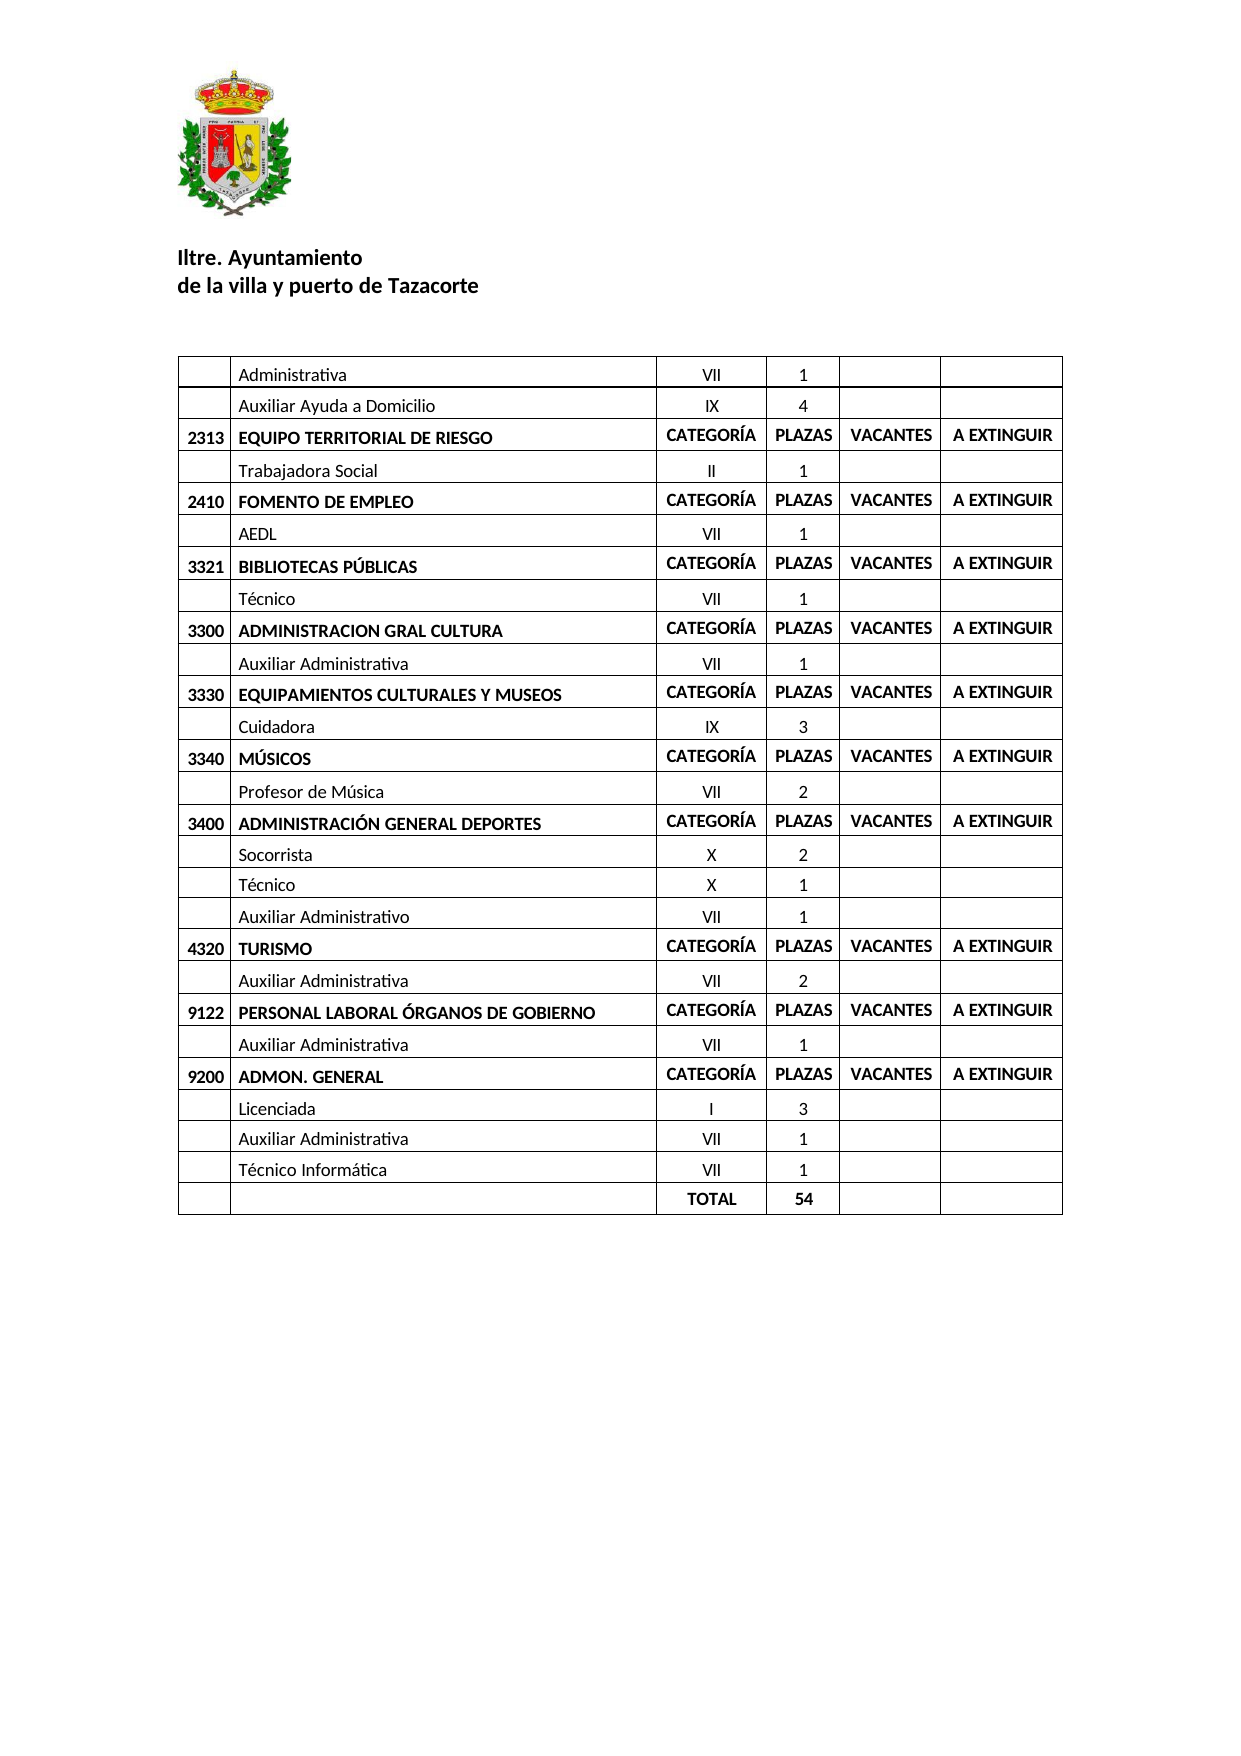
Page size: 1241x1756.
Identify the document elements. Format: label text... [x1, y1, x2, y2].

table_cell VACANTES [840, 419, 940, 449]
table_cell 1 [767, 1026, 839, 1057]
table_cell ADMINISTRACIÓN GENERAL DEPORTES [231, 805, 656, 835]
table_cell Técnico [231, 868, 656, 897]
table_cell ADMINISTRACION GRAL CULTURA [231, 612, 656, 642]
table_cell CATEGORÍA [657, 419, 766, 449]
table_cell 4320 [179, 929, 230, 960]
table_cell [840, 580, 940, 611]
table_cell CATEGORÍA [657, 612, 766, 642]
table_header 1 [767, 357, 839, 386]
table_cell VII [657, 1121, 766, 1151]
table_cell PLAZAS [767, 547, 839, 579]
table_cell PLAZAS [767, 612, 839, 642]
table_cell [941, 1026, 1062, 1057]
table_cell A EXTINGUIR [941, 547, 1062, 579]
table_cell [840, 1026, 940, 1057]
table_cell Auxiliar Administrativa [231, 1026, 656, 1057]
table_header [941, 357, 1062, 386]
table_cell I [657, 1090, 766, 1120]
table_cell Cuidadora [231, 708, 656, 739]
table_cell Técnico [231, 580, 656, 611]
table_cell Auxiliar Administrativa [231, 1121, 656, 1151]
table_cell PLAZAS [767, 805, 839, 835]
table_cell [840, 515, 940, 546]
table_cell 3 [767, 708, 839, 739]
table_cell Licenciada [231, 1090, 656, 1120]
table_cell PLAZAS [767, 1058, 839, 1089]
table_header Administrativa [231, 357, 656, 386]
table_cell TOTAL [657, 1183, 766, 1214]
table_cell VACANTES [840, 1058, 940, 1089]
table_cell [941, 515, 1062, 546]
table_cell 1 [767, 515, 839, 546]
table_cell 1 [767, 1152, 839, 1182]
table_cell A EXTINGUIR [941, 929, 1062, 960]
table_cell A EXTINGUIR [941, 1058, 1062, 1089]
table_cell EQUIPO TERRITORIAL DE RIESGO [231, 419, 656, 449]
table_header VII [657, 357, 766, 386]
table_cell Auxiliar Ayuda a Domicilio [231, 388, 656, 418]
table_cell 3 [767, 1090, 839, 1120]
table_cell 1 [767, 898, 839, 928]
table_cell Trabajadora Social [231, 451, 656, 482]
table_cell [179, 772, 230, 803]
table_cell [179, 708, 230, 739]
table_cell 2313 [179, 419, 230, 449]
table_cell [941, 961, 1062, 993]
table_cell PLAZAS [767, 483, 839, 514]
table_cell ADMON. GENERAL [231, 1058, 656, 1089]
table_cell 4 [767, 388, 839, 418]
table_cell CATEGORÍA [657, 1058, 766, 1089]
table_cell [840, 1121, 940, 1151]
table_cell [840, 451, 940, 482]
table_cell A EXTINGUIR [941, 612, 1062, 642]
table_cell [941, 388, 1062, 418]
table_cell [941, 868, 1062, 897]
table_cell [840, 388, 940, 418]
table_cell [941, 1090, 1062, 1120]
table_cell [941, 451, 1062, 482]
table_cell [179, 1152, 230, 1182]
table_cell 9200 [179, 1058, 230, 1089]
table_cell [840, 836, 940, 867]
table_cell 9122 [179, 994, 230, 1025]
table_cell [941, 898, 1062, 928]
table_cell Auxiliar Administrativa [231, 961, 656, 993]
table_cell CATEGORÍA [657, 994, 766, 1025]
table_cell [941, 708, 1062, 739]
table_cell [941, 1121, 1062, 1151]
table_cell [179, 836, 230, 867]
table_cell 3330 [179, 676, 230, 707]
table_cell Auxiliar Administrativo [231, 898, 656, 928]
table_cell [179, 1121, 230, 1151]
table_cell CATEGORÍA [657, 740, 766, 771]
table_cell CATEGORÍA [657, 805, 766, 835]
table_cell 1 [767, 580, 839, 611]
table_cell [840, 1090, 940, 1120]
table_cell PLAZAS [767, 740, 839, 771]
table_header [179, 357, 230, 386]
table_cell IX [657, 388, 766, 418]
table_cell [179, 515, 230, 546]
table_cell 2 [767, 961, 839, 993]
table_cell [941, 1183, 1062, 1214]
table_cell PERSONAL LABORAL ÓRGANOS DE GOBIERNO [231, 994, 656, 1025]
table_cell VII [657, 1152, 766, 1182]
table_cell VII [657, 580, 766, 611]
table_cell A EXTINGUIR [941, 740, 1062, 771]
table_cell 1 [767, 1121, 839, 1151]
table_cell AEDL [231, 515, 656, 546]
table_cell VII [657, 772, 766, 803]
table_cell [840, 1183, 940, 1214]
table_cell [179, 961, 230, 993]
table_cell 1 [767, 644, 839, 675]
table_cell A EXTINGUIR [941, 483, 1062, 514]
table_cell 3340 [179, 740, 230, 771]
table_cell TURISMO [231, 929, 656, 960]
table_cell [179, 451, 230, 482]
table_cell A EXTINGUIR [941, 419, 1062, 449]
table_cell PLAZAS [767, 419, 839, 449]
table_cell [941, 644, 1062, 675]
table_cell [941, 1152, 1062, 1182]
table_cell [941, 580, 1062, 611]
table_cell PLAZAS [767, 929, 839, 960]
table_cell [231, 1183, 656, 1214]
table_cell CATEGORÍA [657, 483, 766, 514]
table_cell VACANTES [840, 612, 940, 642]
table_cell 3400 [179, 805, 230, 835]
table_cell Auxiliar Administrativa [231, 644, 656, 675]
table_cell VACANTES [840, 676, 940, 707]
table_cell 3321 [179, 547, 230, 579]
table_cell [179, 580, 230, 611]
table_cell 2 [767, 772, 839, 803]
table_cell VACANTES [840, 805, 940, 835]
table_cell MÚSICOS [231, 740, 656, 771]
table_cell [840, 772, 940, 803]
table_cell [179, 644, 230, 675]
table_cell VACANTES [840, 483, 940, 514]
table_cell VII [657, 644, 766, 675]
table_cell CATEGORÍA [657, 676, 766, 707]
table_cell X [657, 836, 766, 867]
table_cell IX [657, 708, 766, 739]
table_cell Socorrista [231, 836, 656, 867]
table_cell [941, 772, 1062, 803]
table_cell [179, 868, 230, 897]
table_cell VII [657, 898, 766, 928]
table_cell [840, 961, 940, 993]
table_cell [179, 1090, 230, 1120]
table_cell Profesor de Música [231, 772, 656, 803]
table_cell [840, 1152, 940, 1182]
table_cell [840, 868, 940, 897]
table_cell FOMENTO DE EMPLEO [231, 483, 656, 514]
table_cell VACANTES [840, 547, 940, 579]
table_cell BIBLIOTECAS PÚBLICAS [231, 547, 656, 579]
table_cell EQUIPAMIENTOS CULTURALES Y MUSEOS [231, 676, 656, 707]
table_cell [840, 644, 940, 675]
table_cell VII [657, 515, 766, 546]
table_cell VII [657, 1026, 766, 1057]
table_cell 2410 [179, 483, 230, 514]
table_cell PLAZAS [767, 994, 839, 1025]
table_cell 3300 [179, 612, 230, 642]
table_cell VACANTES [840, 994, 940, 1025]
table_cell 2 [767, 836, 839, 867]
table_cell 1 [767, 451, 839, 482]
table_header [840, 357, 940, 386]
table_cell VACANTES [840, 929, 940, 960]
table_cell [179, 1183, 230, 1214]
table_cell A EXTINGUIR [941, 994, 1062, 1025]
table_cell CATEGORÍA [657, 547, 766, 579]
table_cell A EXTINGUIR [941, 805, 1062, 835]
table_cell [179, 1026, 230, 1057]
table_cell 1 [767, 868, 839, 897]
table_cell PLAZAS [767, 676, 839, 707]
table_cell [179, 898, 230, 928]
table_cell VII [657, 961, 766, 993]
table_cell [179, 388, 230, 418]
table_cell [840, 898, 940, 928]
table_cell Técnico Informática [231, 1152, 656, 1182]
table_cell X [657, 868, 766, 897]
table_cell [840, 708, 940, 739]
table_cell A EXTINGUIR [941, 676, 1062, 707]
table_cell VACANTES [840, 740, 940, 771]
table_cell II [657, 451, 766, 482]
table_cell CATEGORÍA [657, 929, 766, 960]
table_cell [941, 836, 1062, 867]
table_cell 54 [767, 1183, 839, 1214]
